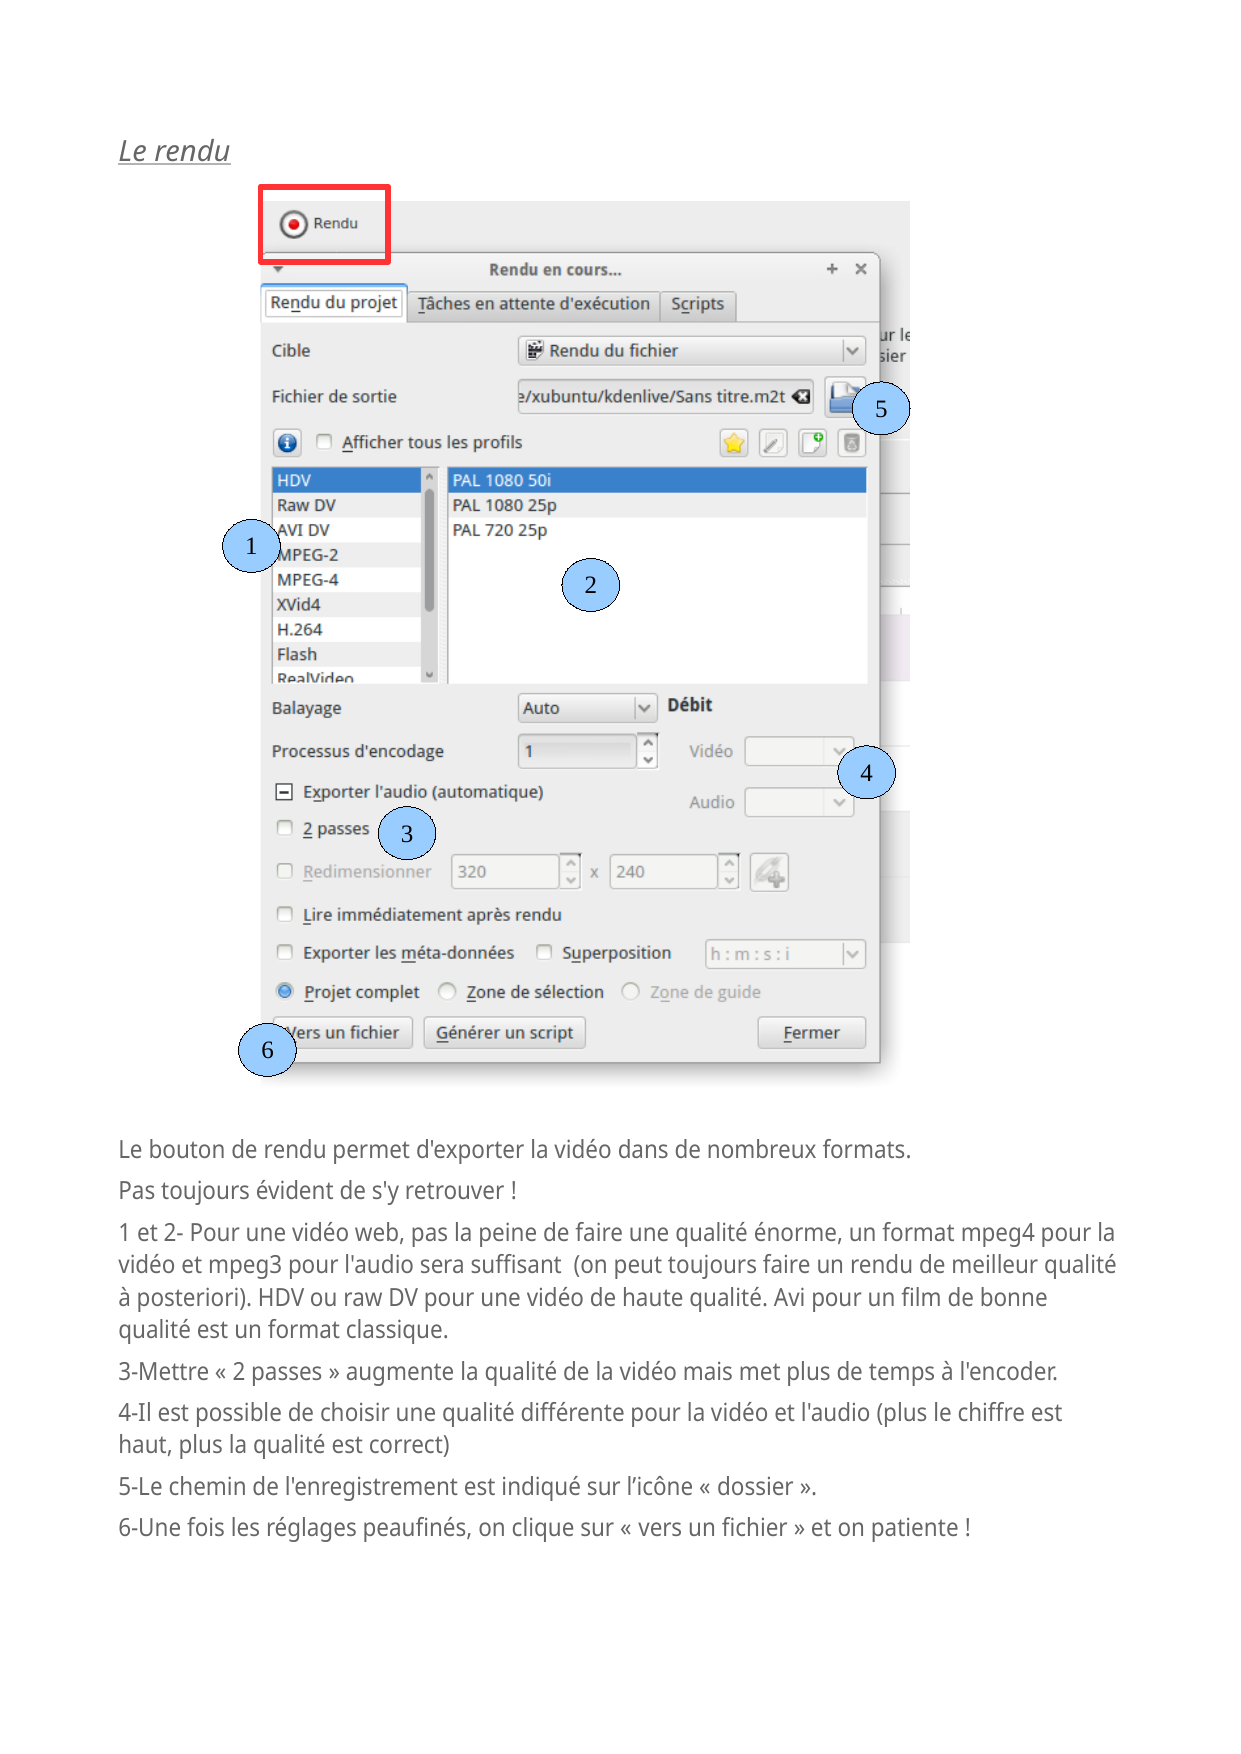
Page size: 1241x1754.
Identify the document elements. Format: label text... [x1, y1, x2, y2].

text 1 et 2- Pour une vidéo web, pas la peine de faire une qualité énorme, un format mpeg4 pour la vidéo et mpeg3 pour l'audio sera suffisant (on peut toujours faire un rendu de meilleur qualité à posteriori). HDV ou raw DV pour une vidéo de haute qualité. Avi pour un film de bonne qualité est un format classique. [118, 1215, 1122, 1345]
picture [263, 201, 385, 259]
text Pas toujours évident de s'y retrouver ! [118, 1174, 1122, 1206]
text 6-Une fois les réglages peaufinés, on clique sur « vers un fichier » et on patiente ! [118, 1511, 1122, 1543]
picture [260, 201, 910, 1095]
subtitle Le rendu [118, 130, 1122, 169]
text Le bouton de rendu permet d'exporter la vidéo dans de nombreux formats. [118, 1132, 1122, 1165]
text 3-Mettre « 2 passes » augmente la qualité de la vidéo mais met plus de temps à l'encoder. [118, 1354, 1122, 1387]
text 5-Le chemin de l'enregistrement est indiqué sur l’icône « dossier ». [118, 1469, 1122, 1502]
text 4-Il est possible de choisir une qualité différente pour la vidéo et l'audio (plus le chiffre est haut, plus la qualité est correct) [118, 1395, 1122, 1460]
